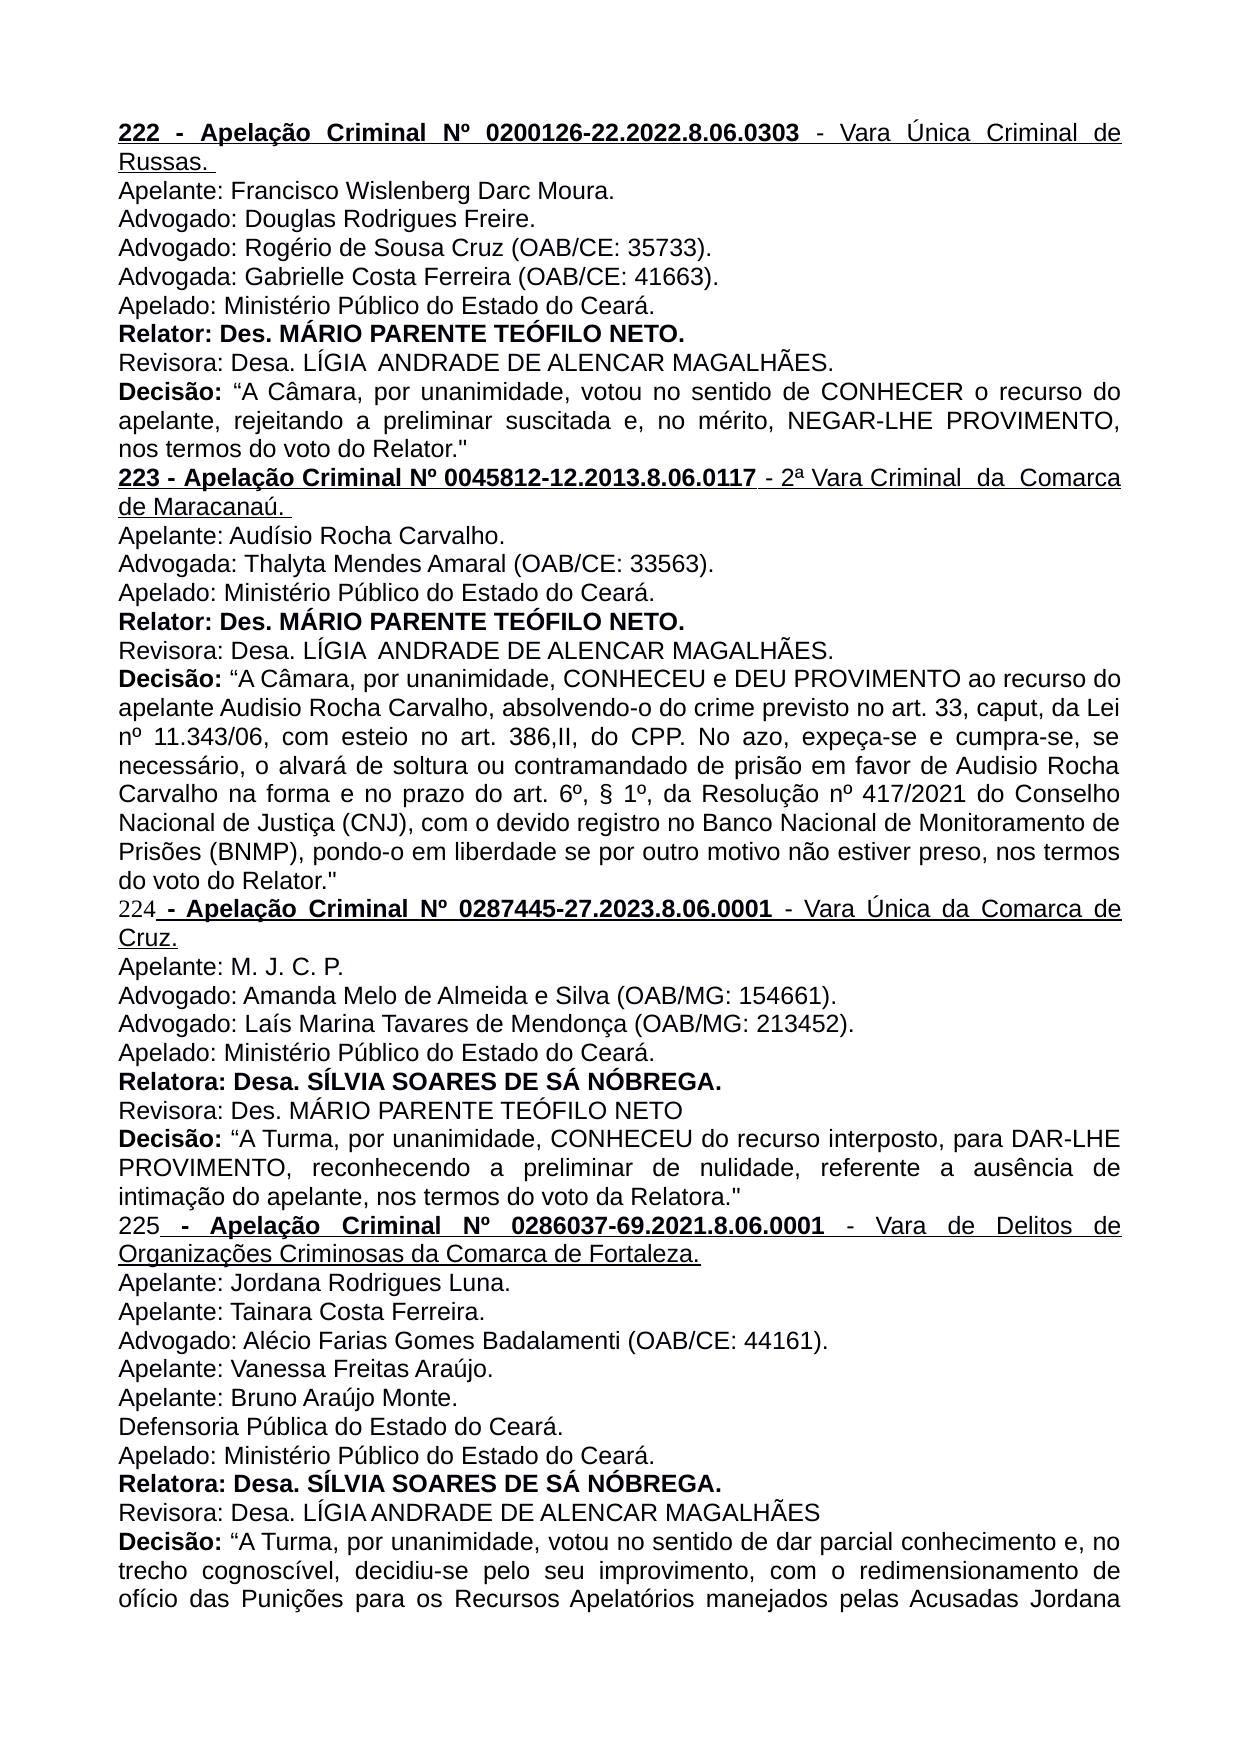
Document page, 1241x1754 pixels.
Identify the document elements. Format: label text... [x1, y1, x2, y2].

text Apelante: Vanessa Freitas Araújo. [118, 1354, 1122, 1383]
text Relatora: Desa. SÍLVIA SOARES DE SÁ NÓBREGA. [118, 1469, 1122, 1498]
text Advogado: Amanda Melo de Almeida e Silva (OAB/MG: 154661). [118, 981, 1122, 1009]
text 224 - Apelação Criminal Nº 0287445-27.2023.8.06.0001 - Vara Única da Comarca de Cruz. [118, 894, 1122, 952]
text Advogada: Gabrielle Costa Ferreira (OAB/CE: 41663). [118, 262, 1122, 291]
text 222 - Apelação Criminal Nº 0200126-22.2022.8.06.0303 - Vara Única Criminal de [118, 118, 1122, 143]
text 225 - Apelação Criminal Nº 0286037-69.2021.8.06.0001 - Vara de Delitos de Organizações Criminosas da Comarca de Fortaleza. [118, 1211, 1122, 1268]
text Advogado: Rogério de Sousa Cruz (OAB/CE: 35733). [118, 233, 1122, 262]
text Advogada: Thalyta Mendes Amaral (OAB/CE: 33563). [118, 549, 1122, 578]
text Apelante: Francisco Wislenberg Darc Moura. [118, 176, 1122, 204]
text Advogado: Alécio Farias Gomes Badalamenti (OAB/CE: 44161). [118, 1326, 1122, 1354]
text Apelante: Bruno Araújo Monte. [118, 1383, 1122, 1412]
text Defensoria Pública do Estado do Ceará. [118, 1412, 1122, 1441]
text Revisora: Des. MÁRIO PARENTE TEÓFILO NETO [118, 1096, 1122, 1124]
text Relator: Des. MÁRIO PARENTE TEÓFILO NETO. [118, 319, 1122, 348]
text Apelado: Ministério Público do Estado do Ceará. [118, 578, 1122, 607]
text Apelante: Jordana Rodrigues Luna. [118, 1268, 1122, 1297]
text Apelante: M. J. C. P. [118, 952, 1122, 981]
text Advogado: Douglas Rodrigues Freire. [118, 204, 1122, 233]
text Decisão: “A Turma, por unanimidade, CONHECEU do recurso interposto, para DAR-LHE PROVIMENTO, reconhecendo a preliminar de nulidade, referente a ausência de intimação do apelante, nos termos do voto da Relatora." [118, 1124, 1122, 1211]
text Apelante: Audísio Rocha Carvalho. [118, 521, 1122, 549]
text Decisão: “A Turma, por unanimidade, votou no sentido de dar parcial conhecimento e, no trecho cognoscível, decidiu-se pelo seu improvimento, com o redimensionamento de ofício das Punições para os Recursos Apelatórios manejados pelas Acusadas Jordana [118, 1527, 1122, 1613]
text Decisão: “A Câmara, por unanimidade, CONHECEU e DEU PROVIMENTO ao recurso do apelante Audisio Rocha Carvalho, absolvendo-o do crime previsto no art. 33, caput, da Lei nº 11.343/06, com esteio no art. 386,II, do CPP. No azo, expeça-se e cumpra-se, se necessário, o alvará de soltura ou contramandado de prisão em favor de Audisio Rocha Carvalho na forma e no prazo do art. 6º, § 1º, da Resolução nº 417/2021 do Conselho Nacional de Justiça (CNJ), com o devido registro no Banco Nacional de Monitoramento de Prisões (BNMP), pondo-o em liberdade se por outro motivo não estiver preso, nos termos do voto do Relator." [118, 664, 1122, 894]
text Revisora: Desa. LÍGIA ANDRADE DE ALENCAR MAGALHÃES. [118, 636, 1122, 664]
text Relatora: Desa. SÍLVIA SOARES DE SÁ NÓBREGA. [118, 1067, 1122, 1096]
text Russas. [118, 144, 1122, 176]
text Apelante: Tainara Costa Ferreira. [118, 1297, 1122, 1326]
text Revisora: Desa. LÍGIA ANDRADE DE ALENCAR MAGALHÃES [118, 1498, 1122, 1527]
text Revisora: Desa. LÍGIA ANDRADE DE ALENCAR MAGALHÃES. [118, 348, 1122, 377]
text Apelado: Ministério Público do Estado do Ceará. [118, 291, 1122, 319]
text Relator: Des. MÁRIO PARENTE TEÓFILO NETO. [118, 607, 1122, 636]
text Decisão: “A Câmara, por unanimidade, votou no sentido de CONHECER o recurso do apelante, rejeitando a preliminar suscitada e, no mérito, NEGAR-LHE PROVIMENTO, nos termos do voto do Relator." [118, 377, 1122, 463]
text Apelado: Ministério Público do Estado do Ceará. [118, 1441, 1122, 1469]
text 223 - Apelação Criminal Nº 0045812-12.2013.8.06.0117 - 2ª Vara Criminal da Comarca de Maracanaú. [118, 463, 1122, 521]
text Apelado: Ministério Público do Estado do Ceará. [118, 1038, 1122, 1067]
text Advogado: Laís Marina Tavares de Mendonça (OAB/MG: 213452). [118, 1009, 1122, 1038]
